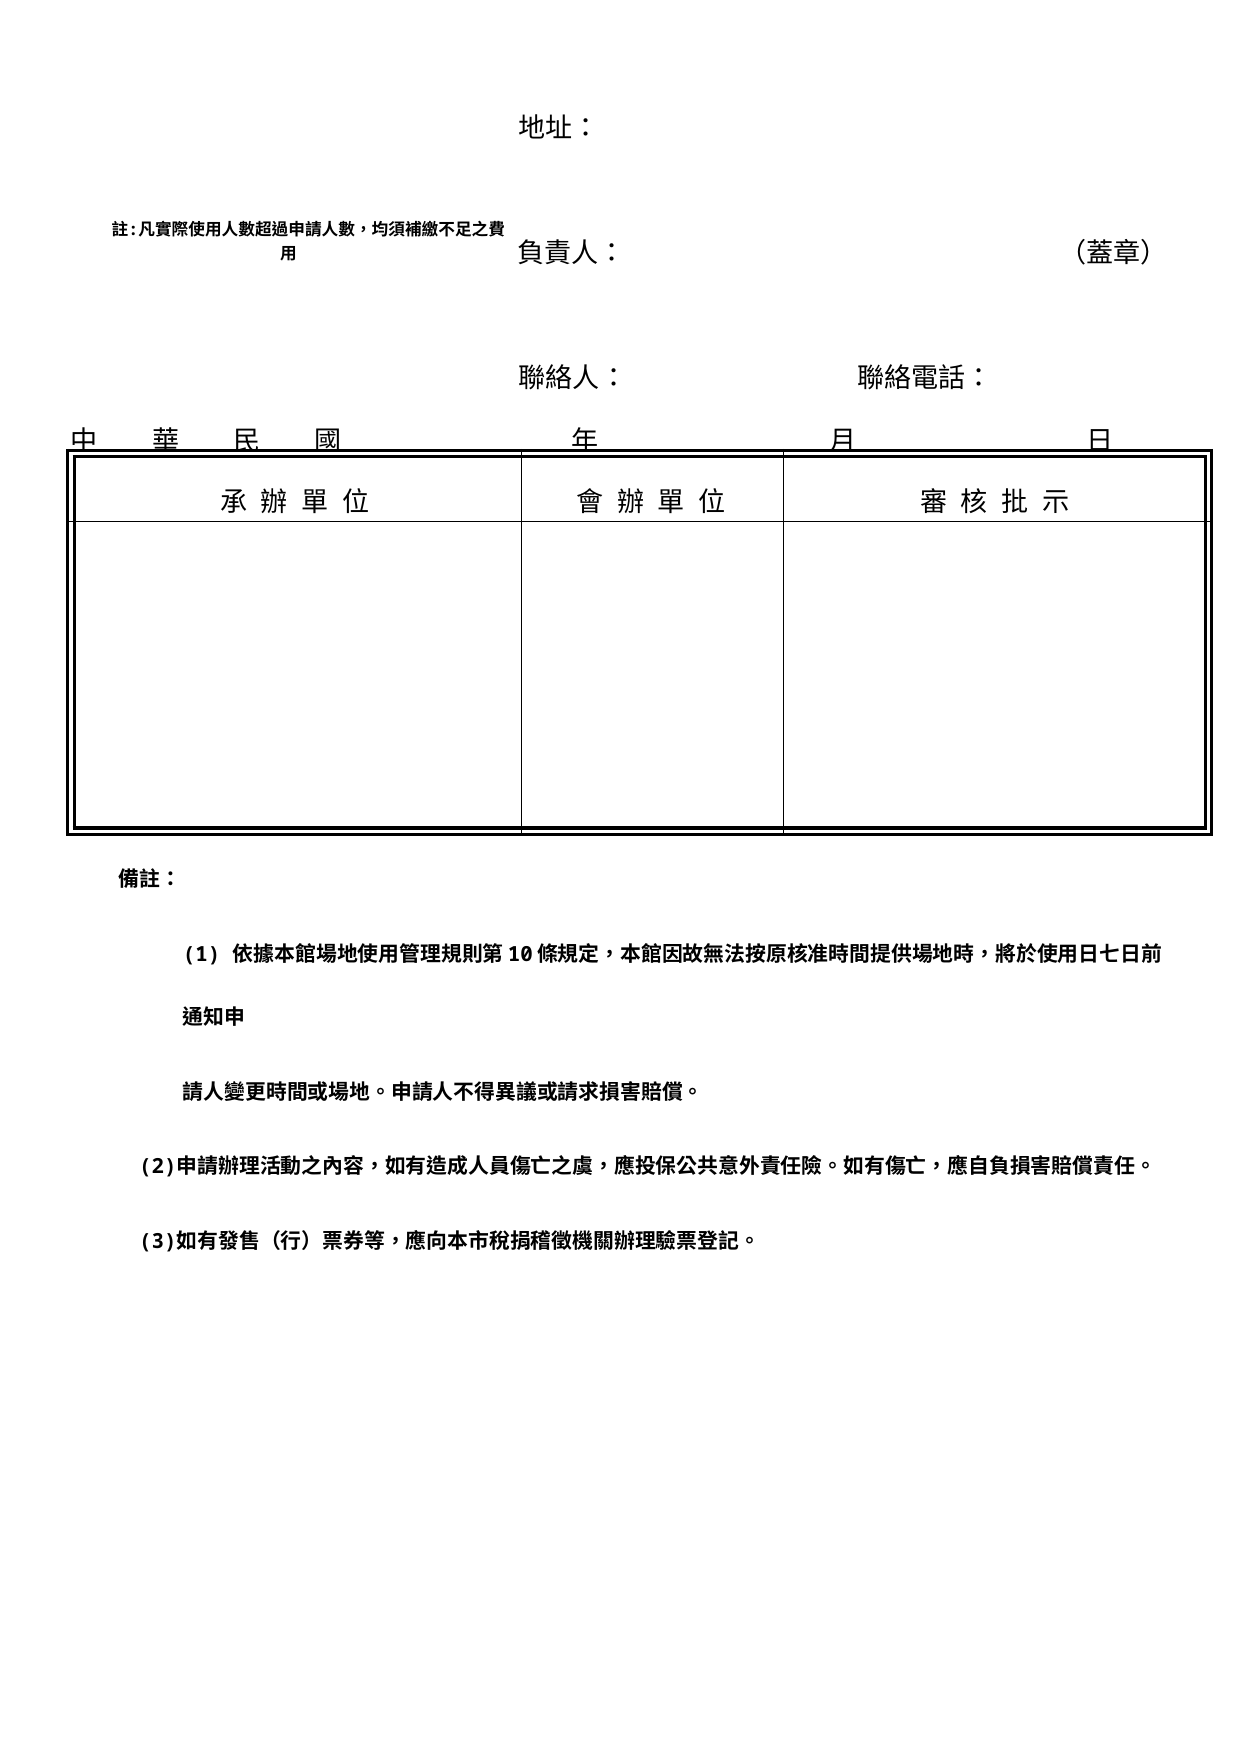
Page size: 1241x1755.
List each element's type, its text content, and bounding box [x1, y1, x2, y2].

table_cell 註:凡實際使用人數超過申請人數，均須補繳不足之費用 [71, 84, 508, 396]
text (3)如有發售（行）票券等，應向本市稅捐稽徵機關辦理驗票登記。 [118, 1198, 1152, 1261]
table_cell [784, 522, 1204, 826]
table_cell [76, 522, 521, 826]
text (2)申請辦理活動之內容，如有造成人員傷亡之虞，應投保公共意外責任險。如有傷亡，應自負損害賠償責任。 [118, 1123, 1152, 1186]
list 依據本館場地使用管理規則第10條規定，本館因故無法按原核准時間提供場地時，將於使用日七日前通知申 [183, 911, 1181, 1036]
table_cell 申請單位： 單位印信（圖記）： 立案字號： 地址： 負責人： （蓋章） 聯絡人： 聯絡電話： [509, 84, 1208, 396]
table_cell [522, 522, 783, 826]
text 備註： [118, 836, 1152, 898]
table_cell 中 華 民 國 年 月 日 [71, 396, 1208, 449]
table_cell 審 核 批 示 [784, 452, 1208, 521]
table_cell 承 辦 單 位 [71, 452, 521, 521]
text 請人變更時間或場地。申請人不得異議或請求損害賠償。 [183, 1048, 1181, 1111]
table_cell 會 辦 單 位 [522, 458, 783, 521]
